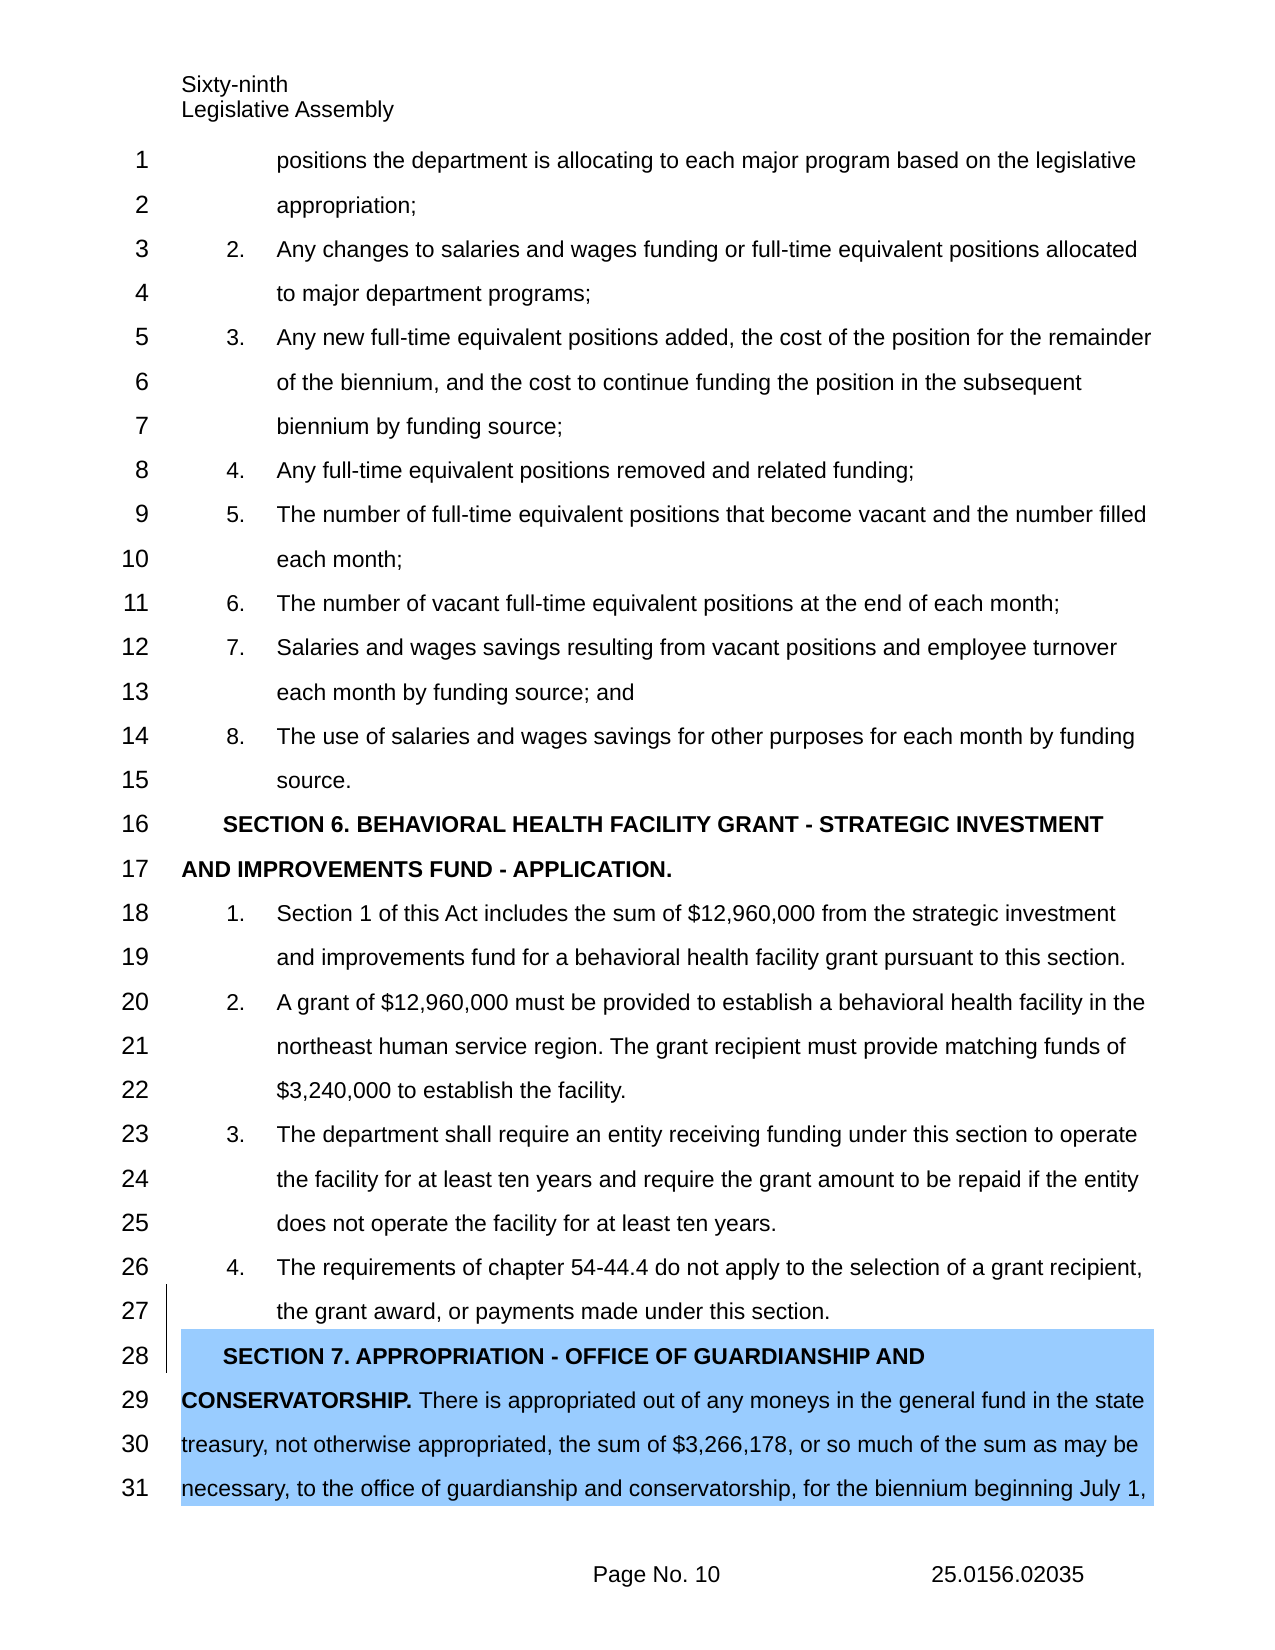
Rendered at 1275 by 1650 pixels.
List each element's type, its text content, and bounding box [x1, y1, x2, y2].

text 1. Section 1 of this Act includes the sum of $12,960,000 from the strategic investment and improvements fund for a behavioral health facility grant pursuant to this section. [181, 886, 1154, 974]
text 3. The department shall require an entity receiving funding under this section to operate the facility for at least ten years and require the grant amount to be repaid if the entity does not operate the facility for at least ten years. [181, 1107, 1154, 1240]
text 2. Any changes to salaries and wages funding or full‑time equivalent positions allocated to major department programs; [181, 222, 1154, 310]
text SECTION 6. BEHAVIORAL HEALTH FACILITY GRANT - STRATEGIC INVESTMENT AND IMPROVEMENTS FUND - APPLICATION. [181, 797, 1154, 886]
text 7. Salaries and wages savings resulting from vacant positions and employee turnover each month by funding source; and [181, 620, 1154, 709]
text 8. The use of salaries and wages savings for other purposes for each month by funding source. [181, 709, 1154, 797]
text SECTION 7. APPROPRIATION - OFFICE OF GUARDIANSHIP AND CONSERVATORSHIP. There is appropriated out of any moneys in the general fund in the state treasury, not otherwise appropriated, the sum of $3,266,178, or so much of the sum as may be necessary, to the office of guardianship and conservatorship, for the biennium beginning July 1, [181, 1329, 1154, 1506]
text 4. The requirements of chapter 54‑44.4 do not apply to the selection of a grant recipient, the grant award, or payments made under this section. [181, 1240, 1154, 1329]
text 2. A grant of $12,960,000 must be provided to establish a behavioral health facility in the northeast human service region. The grant recipient must provide matching funds of $3,240,000 to establish the facility. [181, 974, 1154, 1107]
text 6. The number of vacant full‑time equivalent positions at the end of each month; [181, 576, 1154, 620]
text 5. The number of full‑time equivalent positions that become vacant and the number filled each month; [181, 487, 1154, 576]
text 4. Any full‑time equivalent positions removed and related funding; [181, 443, 1154, 487]
text 3. Any new full‑time equivalent positions added, the cost of the position for the remainder of the biennium, and the cost to continue funding the position in the subsequent biennium by funding source; [181, 310, 1154, 443]
text positions the department is allocating to each major program based on the legislative appropriation; [181, 133, 1154, 222]
